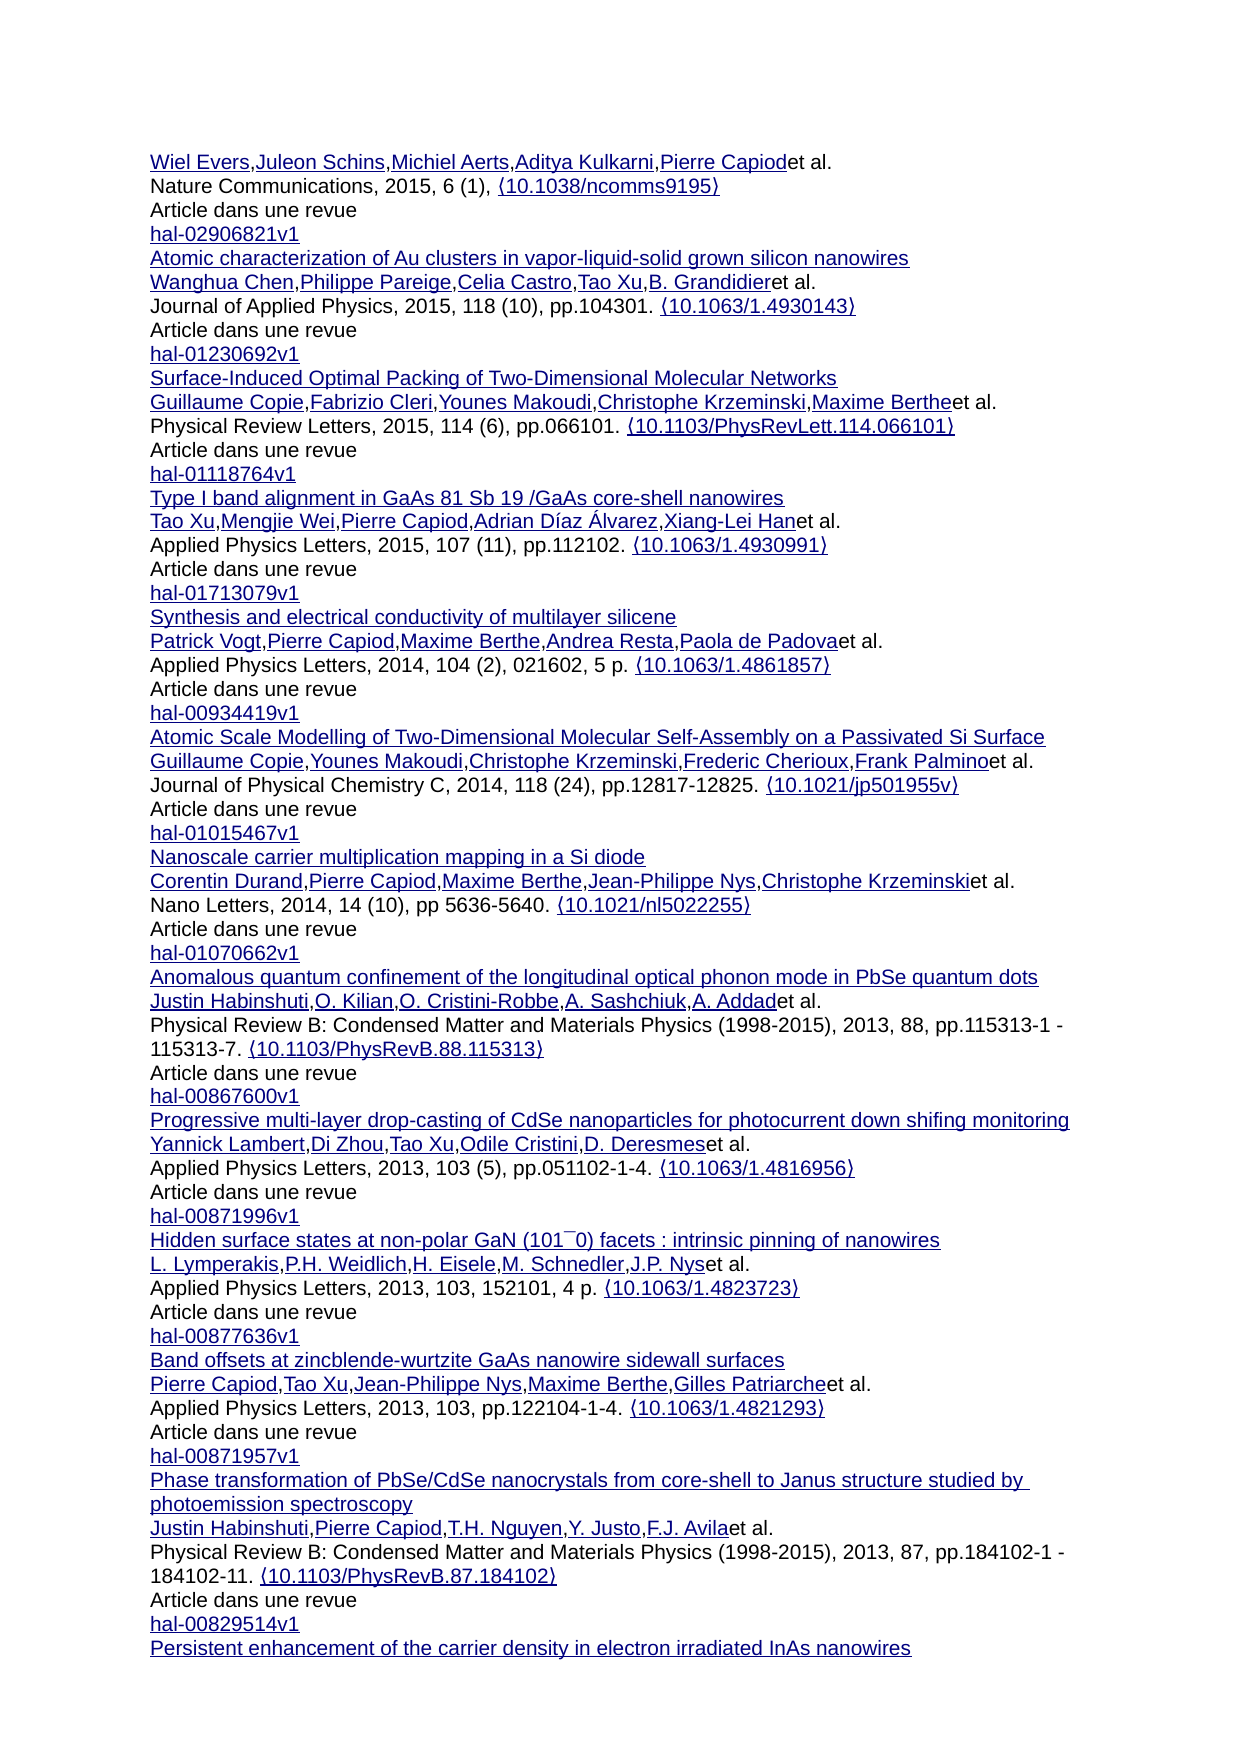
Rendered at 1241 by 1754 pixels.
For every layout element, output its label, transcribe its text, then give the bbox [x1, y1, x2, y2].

table_cell Surface-Induced Optimal Packing of Two-Dimensional Molecular Networks Guillaume Copie,Fabrizio Cleri,Younes Makoudi,Christophe Krzeminski,Maxime Bertheet al. Physical Review Letters, 2015, 114 (6), pp.066101. ⟨10.1103/PhysRevLett.114.066101⟩ Article dans une revue hal-01118764v1 [150, 366, 1090, 485]
table_cell Type I band alignment in GaAs 81 Sb 19 /GaAs core-shell nanowires Tao Xu,Mengjie Wei,Pierre Capiod,Adrian Díaz Álvarez,Xiang-Lei Hanet al. Applied Physics Letters, 2015, 107 (11), pp.112102. ⟨10.1063/1.4930991⟩ Article dans une revue hal-01713079v1 [150, 485, 1090, 605]
table_cell Wiel Evers,Juleon Schins,Michiel Aerts,Aditya Kulkarni,Pierre Capiodet al. Nature Communications, 2015, 6 (1), ⟨10.1038/ncomms9195⟩ Article dans une revue hal-02906821v1 [150, 150, 1090, 246]
table_cell Hidden surface states at non-polar GaN (101¯0) facets : intrinsic pinning of nanowires L. Lymperakis,P.H. Weidlich,H. Eisele,M. Schnedler,J.P. Nyset al. Applied Physics Letters, 2013, 103, 152101, 4 p. ⟨10.1063/1.4823723⟩ Article dans une revue hal-00877636v1 [150, 1228, 1090, 1348]
table_cell Atomic Scale Modelling of Two-Dimensional Molecular Self-Assembly on a Passivated Si Surface Guillaume Copie,Younes Makoudi,Christophe Krzeminski,Frederic Cherioux,Frank Palminoet al. Journal of Physical Chemistry C, 2014, 118 (24), pp.12817-12825. ⟨10.1021/jp501955v⟩ Article dans une revue hal-01015467v1 [150, 725, 1090, 845]
table_cell Anomalous quantum confinement of the longitudinal optical phonon mode in PbSe quantum dots Justin Habinshuti,O. Kilian,O. Cristini-Robbe,A. Sashchiuk,A. Addadet al. Physical Review B: Condensed Matter and Materials Physics (1998-2015), 2013, 88, pp.115313-1 - 115313-7. ⟨10.1103/PhysRevB.88.115313⟩ Article dans une revue hal-00867600v1 [150, 965, 1090, 1108]
table_cell Atomic characterization of Au clusters in vapor-liquid-solid grown silicon nanowires Wanghua Chen,Philippe Pareige,Celia Castro,Tao Xu,B. Grandidieret al. Journal of Applied Physics, 2015, 118 (10), pp.104301. ⟨10.1063/1.4930143⟩ Article dans une revue hal-01230692v1 [150, 246, 1090, 366]
table_cell Progressive multi-layer drop-casting of CdSe nanoparticles for photocurrent down shifing monitoring Yannick Lambert,Di Zhou,Tao Xu,Odile Cristini,D. Deresmeset al. Applied Physics Letters, 2013, 103 (5), pp.051102-1-4. ⟨10.1063/1.4816956⟩ Article dans une revue hal-00871996v1 [150, 1108, 1090, 1228]
table_cell Persistent enhancement of the carrier density in electron irradiated InAs nanowires [150, 1635, 1090, 1659]
table_cell Band offsets at zincblende-wurtzite GaAs nanowire sidewall surfaces Pierre Capiod,Tao Xu,Jean-Philippe Nys,Maxime Berthe,Gilles Patriarcheet al. Applied Physics Letters, 2013, 103, pp.122104-1-4. ⟨10.1063/1.4821293⟩ Article dans une revue hal-00871957v1 [150, 1348, 1090, 1468]
table_cell Phase transformation of PbSe/CdSe nanocrystals from core-shell to Janus structure studied by photoemission spectroscopy Justin Habinshuti,Pierre Capiod,T.H. Nguyen,Y. Justo,F.J. Avilaet al. Physical Review B: Condensed Matter and Materials Physics (1998-2015), 2013, 87, pp.184102-1 - 184102-11. ⟨10.1103/PhysRevB.87.184102⟩ Article dans une revue hal-00829514v1 [150, 1468, 1090, 1635]
table_cell Nanoscale carrier multiplication mapping in a Si diode Corentin Durand,Pierre Capiod,Maxime Berthe,Jean-Philippe Nys,Christophe Krzeminskiet al. Nano Letters, 2014, 14 (10), pp 5636-5640. ⟨10.1021/nl5022255⟩ Article dans une revue hal-01070662v1 [150, 845, 1090, 964]
table_cell Synthesis and electrical conductivity of multilayer silicene Patrick Vogt,Pierre Capiod,Maxime Berthe,Andrea Resta,Paola de Padovaet al. Applied Physics Letters, 2014, 104 (2), 021602, 5 p. ⟨10.1063/1.4861857⟩ Article dans une revue hal-00934419v1 [150, 605, 1090, 725]
